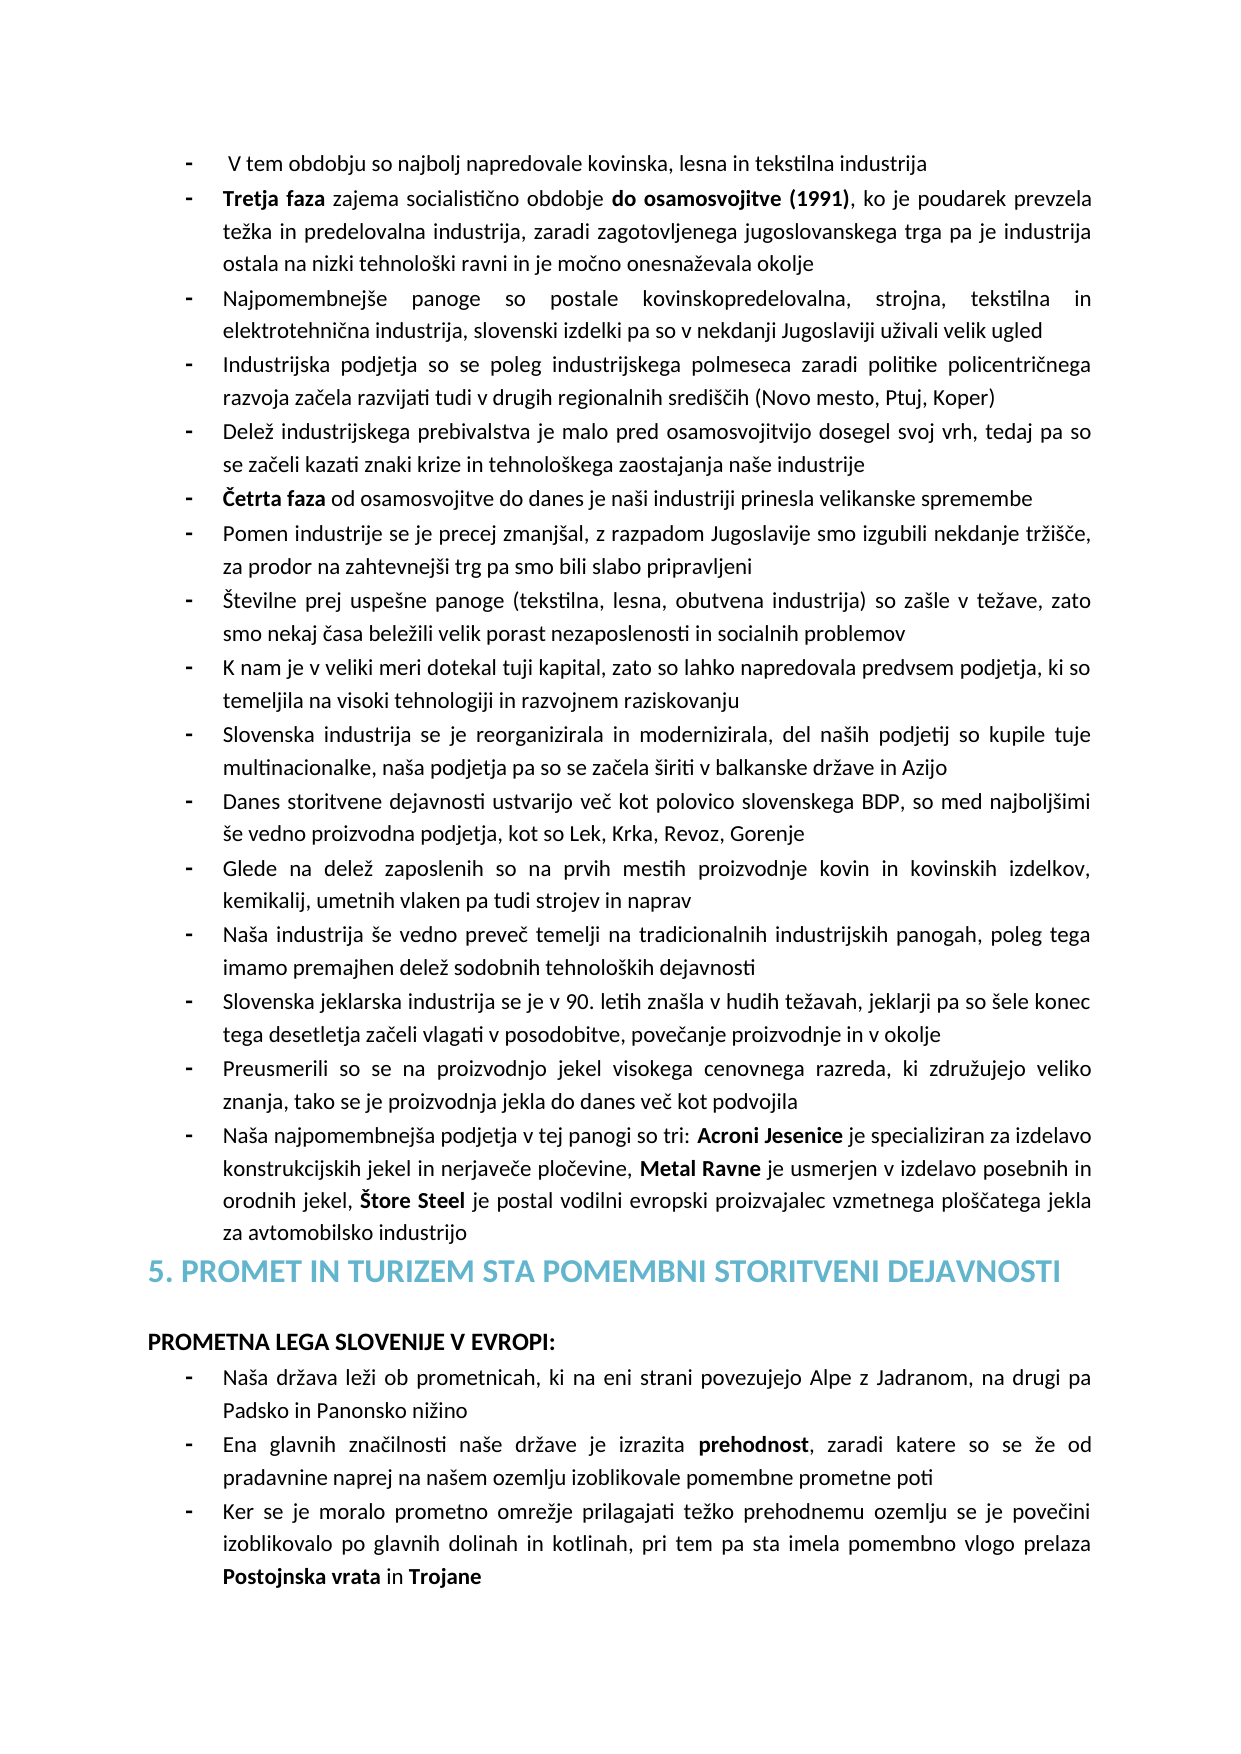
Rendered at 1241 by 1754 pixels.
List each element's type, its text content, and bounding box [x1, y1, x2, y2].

list Slovenska industrija se je reorganizirala in modernizirala, del naših podjetij so kupile tuje multinacionalke, naša podjetja pa so se začela širiti v balkanske države in Azijo [185, 718, 1093, 781]
list Slovenska jeklarska industrija se je v 90. letih znašla v hudih težavah, jeklarji pa so šele konec tega desetletja začeli vlagati v posodobitve, povečanje proizvodnje in v okolje [185, 985, 1093, 1048]
list Danes storitvene dejavnosti ustvarijo več kot polovico slovenskega BDP, so med najboljšimi še vedno proizvodna podjetja, kot so Lek, Krka, Revoz, Gorenje [185, 785, 1093, 847]
list Naša država leži ob prometnicah, ki na eni strani povezujejo Alpe z Jadranom, na drugi pa Padsko in Panonsko nižino [185, 1361, 1093, 1424]
list Četrta faza od osamosvojitve do danes je naši industriji prinesla velikanske spremembe [185, 482, 1093, 513]
list Delež industrijskega prebivalstva je malo pred osamosvojitvijo dosegel svoj vrh, tedaj pa so se začeli kazati znaki krize in tehnološkega zaostajanja naše industrije [185, 415, 1093, 478]
list K nam je v veliki meri dotekal tuji kapital, zato so lahko napredovala predvsem podjetja, ki so temeljila na visoki tehnologiji in razvojnem raziskovanju [185, 651, 1093, 714]
list Ena glavnih značilnosti naše države je izrazita prehodnost, zaradi katere so se že od pradavnine naprej na našem ozemlju izoblikovale pomembne prometne poti [185, 1428, 1093, 1491]
list Številne prej uspešne panoge (tekstilna, lesna, obutvena industrija) so zašle v težave, zato smo nekaj časa beležili velik porast nezaposlenosti in socialnih problemov [185, 584, 1093, 647]
list Najpomembnejše panoge so postale kovinskopredelovalna, strojna, tekstilna in elektrotehnična industrija, slovenski izdelki pa so v nekdanji Jugoslaviji uživali velik ugled [185, 282, 1093, 344]
text PROMETNA LEGA SLOVENIJE V EVROPI: [148, 1326, 1093, 1357]
list V tem obdobju so najbolj napredovale kovinska, lesna in tekstilna industrija [185, 148, 1093, 178]
list Industrijska podjetja so se poleg industrijskega polmeseca zaradi politike policentričnega razvoja začela razvijati tudi v drugih regionalnih središčih (Novo mesto, Ptuj, Koper) [185, 348, 1093, 411]
list Tretja faza zajema socialistično obdobje do osamosvojitve (1991), ko je poudarek prevzela težka in predelovalna industrija, zaradi zagotovljenega jugoslovanskega trga pa je industrija ostala na nizki tehnološki ravni in je močno onesnaževala okolje [185, 183, 1093, 277]
list Pomen industrije se je precej zmanjšal, z razpadom Jugoslavije smo izgubili nekdanje tržišče, za prodor na zahtevnejši trg pa smo bili slabo pripravljeni [185, 517, 1093, 580]
list Naša industrija še vedno preveč temelji na tradicionalnih industrijskih panogah, poleg tega imamo premajhen delež sodobnih tehnoloških dejavnosti [185, 918, 1093, 981]
list Naša najpomembnejša podjetja v tej panogi so tri: Acroni Jesenice je specializiran za izdelavo konstrukcijskih jekel in nerjaveče pločevine, Metal Ravne je usmerjen v izdelavo posebnih in orodnih jekel, Štore Steel je postal vodilni evropski proizvajalec vzmetnega ploščatega jekla za avtomobilsko industrijo [185, 1119, 1093, 1246]
text 5. PROMET IN TURIZEM STA POMEMBNI STORITVENI DEJAVNOSTI [148, 1250, 1093, 1291]
list Preusmerili so se na proizvodnjo jekel visokega cenovnega razreda, ki združujejo veliko znanja, tako se je proizvodnja jekla do danes več kot podvojila [185, 1052, 1093, 1115]
list Ker se je moralo prometno omrežje prilagajati težko prehodnemu ozemlju se je povečini izoblikovalo po glavnih dolinah in kotlinah, pri tem pa sta imela pomembno vlogo prelaza Postojnska vrata in Trojane [185, 1495, 1093, 1590]
list Glede na delež zaposlenih so na prvih mestih proizvodnje kovin in kovinskih izdelkov, kemikalij, umetnih vlaken pa tudi strojev in naprav [185, 852, 1093, 914]
